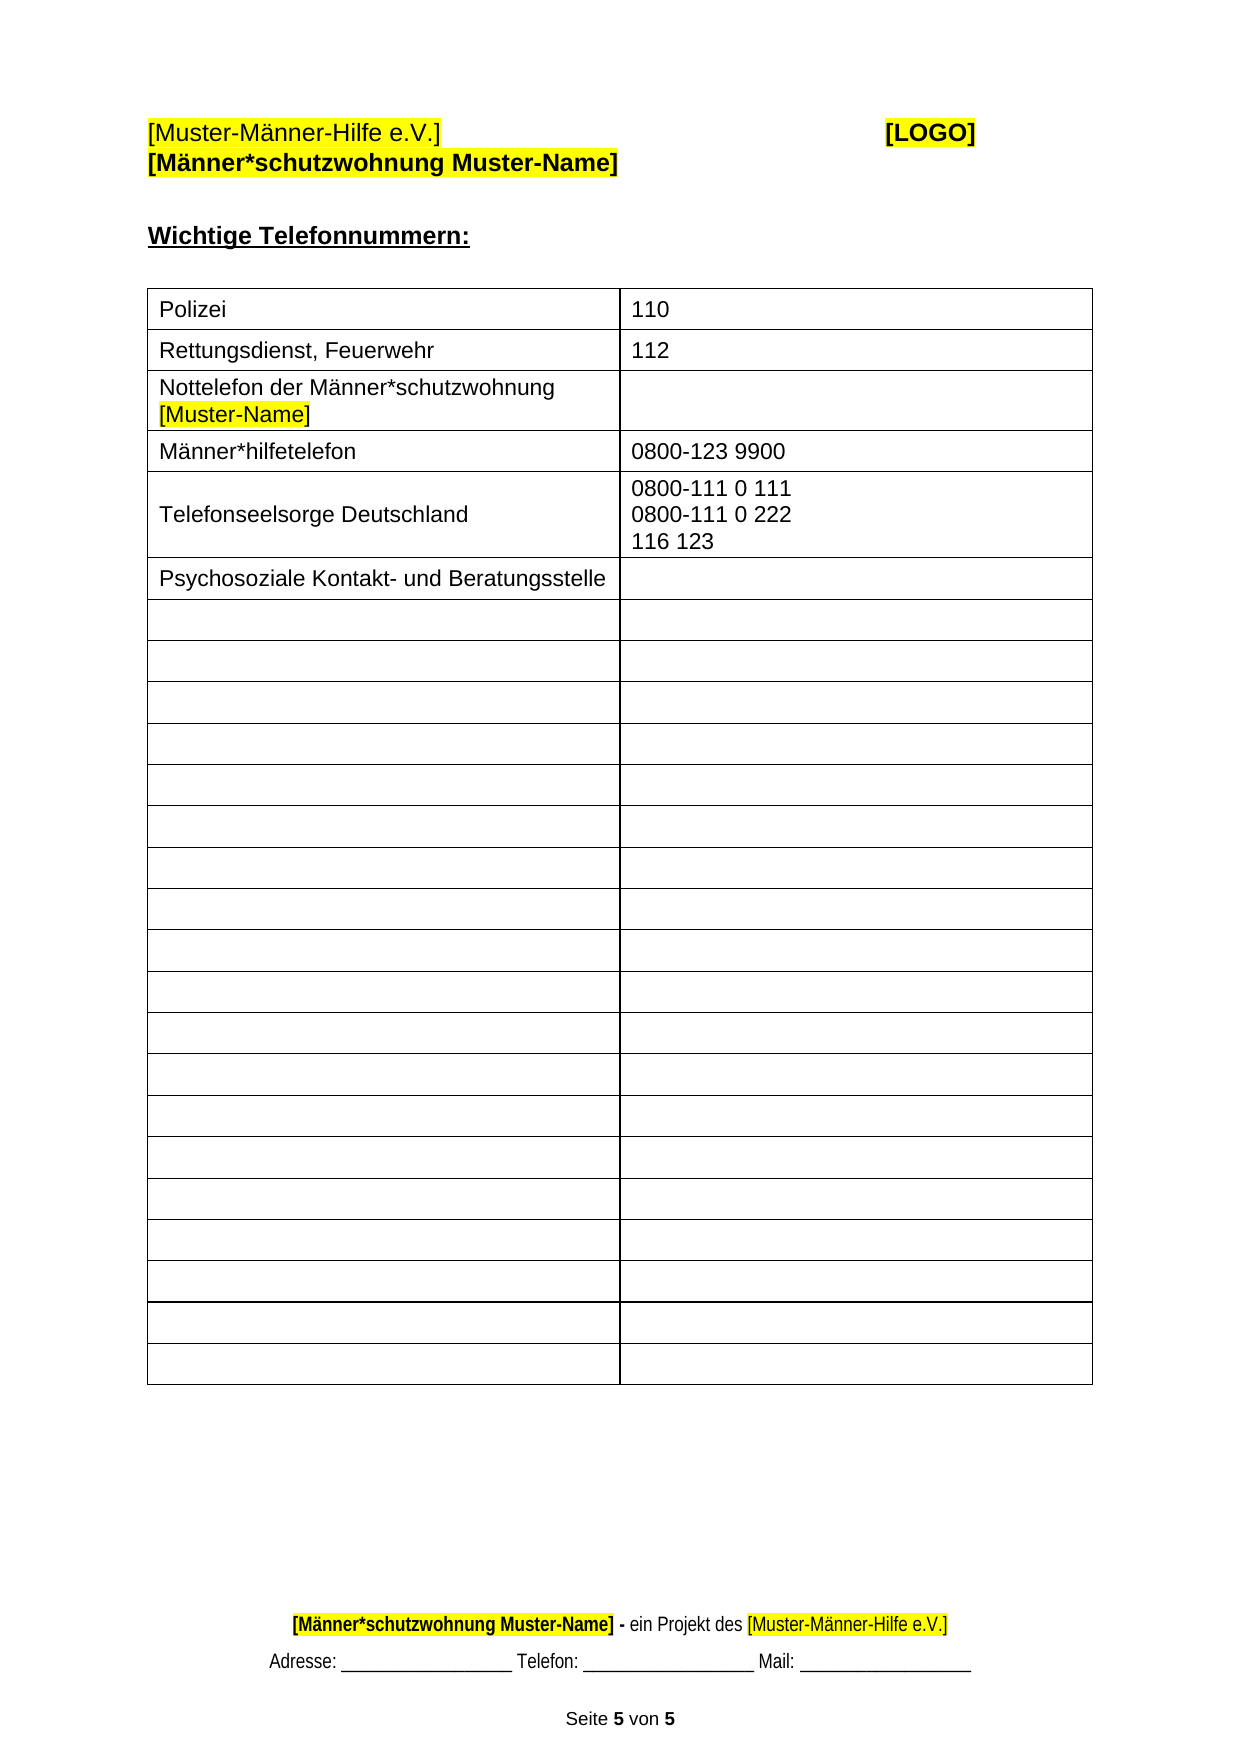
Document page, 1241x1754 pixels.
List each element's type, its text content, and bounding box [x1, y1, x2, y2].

table_cell [148, 1096, 619, 1136]
table_cell [621, 1179, 1092, 1219]
table_cell [621, 1013, 1092, 1053]
table_cell [148, 682, 619, 722]
table_cell [148, 1261, 619, 1301]
table_cell [148, 889, 619, 929]
table_cell [148, 1179, 619, 1219]
table_cell [621, 558, 1092, 598]
table_cell [621, 930, 1092, 971]
table_cell [148, 1303, 619, 1343]
table_cell [621, 806, 1092, 847]
table_cell [621, 765, 1092, 805]
table_cell [148, 930, 619, 971]
table_cell Psychosoziale Kontakt- und Beratungsstelle [148, 558, 619, 598]
table_cell [148, 1054, 619, 1095]
table_cell 0800-123 9900 [621, 431, 1092, 471]
table_cell [148, 1013, 619, 1053]
table_cell [621, 724, 1092, 764]
table_cell [621, 1096, 1092, 1136]
table_cell [148, 641, 619, 681]
table_cell [148, 1220, 619, 1260]
table_cell 0800-111 0 111 0800-111 0 222 116 123 [621, 472, 1092, 557]
table_cell [621, 371, 1092, 430]
table_header 110 [621, 289, 1092, 329]
table_cell Telefonseelsorge Deutschland [148, 472, 619, 557]
table_cell [621, 1054, 1092, 1095]
table_cell [148, 848, 619, 888]
table_cell Männer*hilfetelefon [148, 431, 619, 471]
table_cell [148, 806, 619, 847]
table_cell [621, 972, 1092, 1012]
table_cell [148, 1344, 619, 1384]
table_cell [621, 1137, 1092, 1177]
table_cell [621, 1261, 1092, 1301]
table_cell [621, 1220, 1092, 1260]
table_cell [621, 889, 1092, 929]
table_cell [148, 765, 619, 805]
table_cell [621, 1344, 1092, 1384]
table_cell [148, 1137, 619, 1177]
table_cell [621, 848, 1092, 888]
table_cell [621, 641, 1092, 681]
table_cell [148, 972, 619, 1012]
table_cell Nottelefon der Männer*schutzwohnung [Muster-Name] [148, 371, 619, 430]
table_cell 112 [621, 330, 1092, 370]
table_cell [148, 600, 619, 640]
text Wichtige Telefonnummern: [148, 221, 1093, 250]
table_cell [621, 600, 1092, 640]
table_cell [621, 682, 1092, 722]
table_cell Rettungsdienst, Feuerwehr [148, 330, 619, 370]
table_cell [621, 1303, 1092, 1343]
table_header Polizei [148, 289, 619, 329]
table_cell [148, 724, 619, 764]
